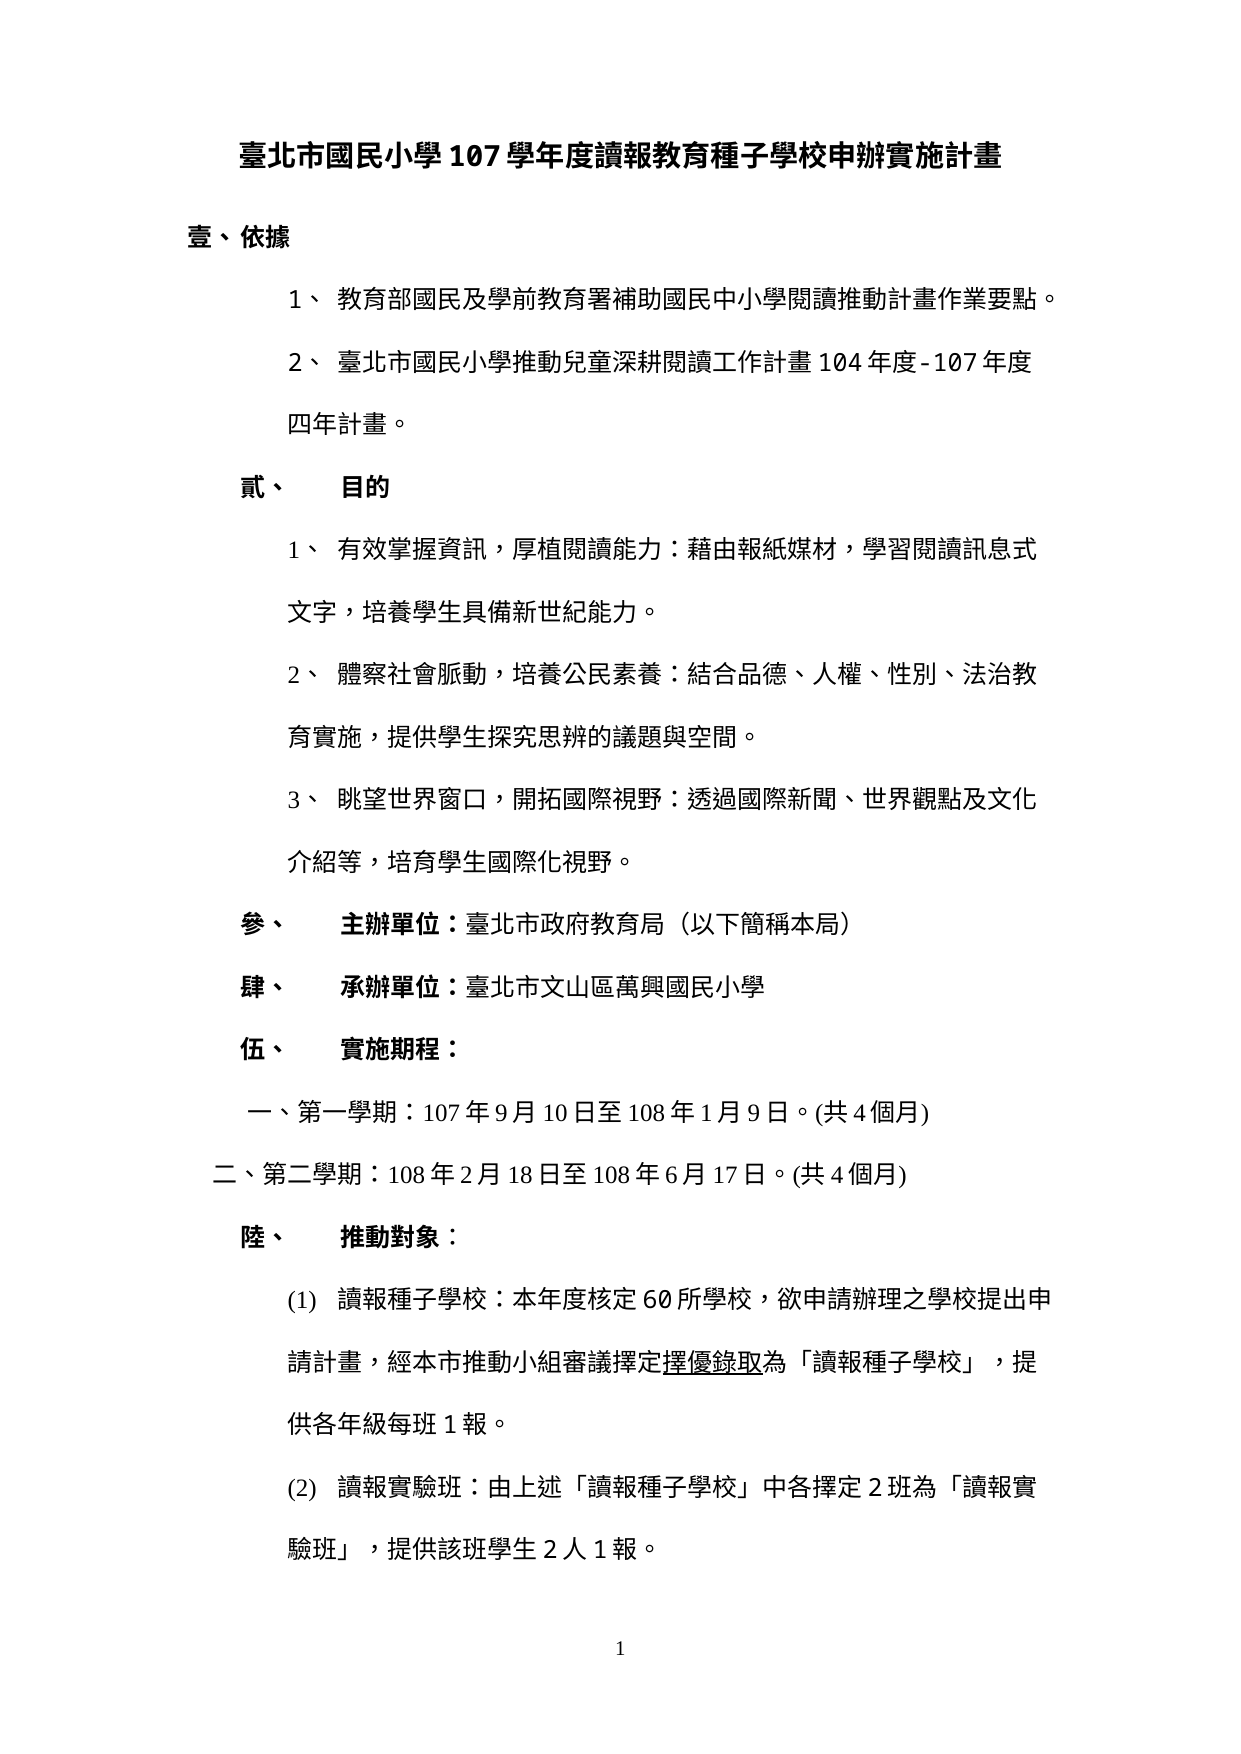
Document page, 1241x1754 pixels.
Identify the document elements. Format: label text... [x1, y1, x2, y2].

list 讀報種子學校：本年度核定60所學校，欲申請辦理之學校提出申請計畫，經本市推動小組審議擇定擇優錄取為「讀報種子學校」，提供各年級每班1報。 [287, 1256, 1053, 1443]
text 二、第二學期：108年2月18日至108年6月17日。(共4個月) [187, 1131, 1053, 1193]
list 教育部國民及學前教育署補助國民中小學閱讀推動計畫作業要點。 [287, 256, 1053, 318]
list 實施期程： [240, 1006, 1053, 1068]
list 主辦單位：臺北市政府教育局（以下簡稱本局） [240, 881, 1053, 943]
list 臺北市國民小學推動兒童深耕閱讀工作計畫104年度-107年度四年計畫。 [287, 318, 1053, 443]
text 一、第一學期：107年9月10日至108年1月9日。(共4個月) [187, 1068, 1053, 1131]
list 推動對象： [240, 1193, 1053, 1256]
list 承辦單位：臺北市文山區萬興國民小學 [240, 943, 1053, 1006]
text 臺北市國民小學107學年度讀報教育種子學校申辦實施計畫 [187, 112, 1053, 175]
list 讀報實驗班：由上述「讀報種子學校」中各擇定2班為「讀報實驗班」，提供該班學生2人1報。 [287, 1443, 1053, 1568]
list 目的 [240, 443, 1053, 506]
list 依據 [187, 193, 1053, 256]
list 有效掌握資訊，厚植閱讀能力：藉由報紙媒材，學習閱讀訊息式文字，培養學生具備新世紀能力。 [287, 506, 1053, 631]
list 眺望世界窗口，開拓國際視野：透過國際新聞、世界觀點及文化介紹等，培育學生國際化視野。 [287, 756, 1053, 881]
list 體察社會脈動，培養公民素養：結合品德、人權、性別、法治教育實施，提供學生探究思辨的議題與空間。 [287, 631, 1053, 756]
